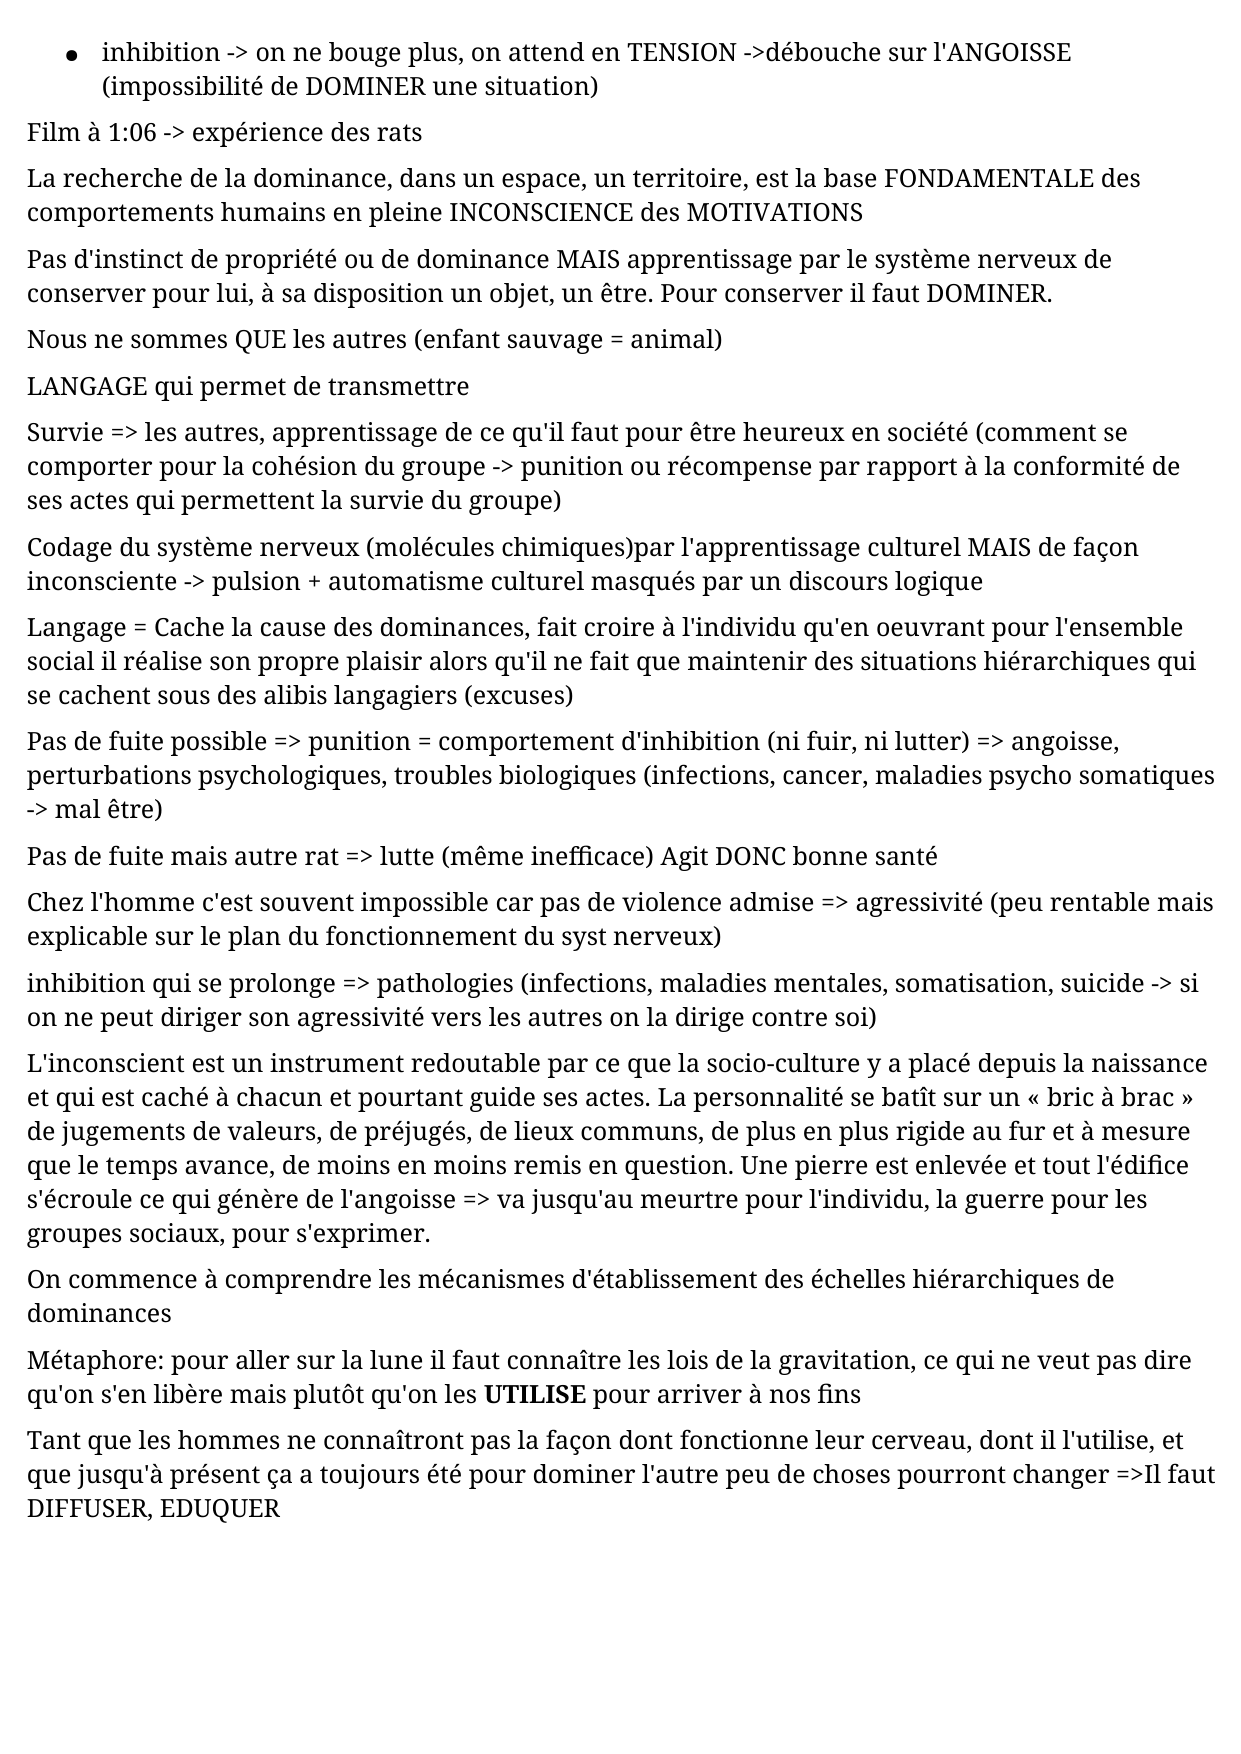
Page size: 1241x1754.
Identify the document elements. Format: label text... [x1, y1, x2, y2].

text inhibition qui se prolonge => pathologies (infections, maladies mentales, somatisation, suicide -> si on ne peut diriger son agressivité vers les autres on la dirige contre soi) [27, 965, 1220, 1033]
text Film à 1:06 -> expérience des rats [27, 115, 1220, 149]
text Pas d'instinct de propriété ou de dominance MAIS apprentissage par le système nerveux de conserver pour lui, à sa disposition un objet, un être. Pour conserver il faut DOMINER. [27, 242, 1220, 309]
list inhibition -> on ne bouge plus, on attend en TENSION ->débouche sur l'ANGOISSE (impossibilité de DOMINER une situation) [64, 34, 1220, 102]
text Chez l'homme c'est souvent impossible car pas de violence admise => agressivité (peu rentable mais explicable sur le plan du fonctionnement du syst nerveux) [27, 885, 1220, 953]
text Survie => les autres, apprentissage de ce qu'il faut pour être heureux en société (comment se comporter pour la cohésion du groupe -> punition ou récompense par rapport à la conformité de ses actes qui permettent la survie du groupe) [27, 415, 1220, 517]
text Pas de fuite possible => punition = comportement d'inhibition (ni fuir, ni lutter) => angoisse, perturbations psychologiques, troubles biologiques (infections, cancer, maladies psycho somatiques -> mal être) [27, 724, 1220, 826]
text L'inconscient est un instrument redoutable par ce que la socio-culture y a placé depuis la naissance et qui est caché à chacun et pourtant guide ses actes. La personnalité se batît sur un « bric à brac » de jugements de valeurs, de préjugés, de lieux communs, de plus en plus rigide au fur et à mesure que le temps avance, de moins en moins remis en question. Une pierre est enlevée et tout l'édifice s'écroule ce qui génère de l'angoisse => va jusqu'au meurtre pour l'individu, la guerre pour les groupes sociaux, pour s'exprimer. [27, 1046, 1220, 1249]
text La recherche de la dominance, dans un espace, un territoire, est la base FONDAMENTALE des comportements humains en pleine INCONSCIENCE des MOTIVATIONS [27, 161, 1220, 229]
text Pas de fuite mais autre rat => lutte (même inefficace) Agit DONC bonne santé [27, 838, 1220, 872]
text Tant que les hommes ne connaîtront pas la façon dont fonctionne leur cerveau, dont il l'utilise, et que jusqu'à présent ça a toujours été pour dominer l'autre peu de choses pourront changer =>Il faut DIFFUSER, EDUQUER [27, 1423, 1220, 1525]
text Métaphore: pour aller sur la lune il faut connaître les lois de la gravitation, ce qui ne veut pas dire qu'on s'en libère mais plutôt qu'on les UTILISE pour arriver à nos fins [27, 1342, 1220, 1410]
text LANGAGE qui permet de transmettre [27, 368, 1220, 402]
text Nous ne sommes QUE les autres (enfant sauvage = animal) [27, 322, 1220, 356]
text Codage du système nerveux (molécules chimiques)par l'apprentissage culturel MAIS de façon inconsciente -> pulsion + automatisme culturel masqués par un discours logique [27, 529, 1220, 597]
text Langage = Cache la cause des dominances, fait croire à l'individu qu'en oeuvrant pour l'ensemble social il réalise son propre plaisir alors qu'il ne fait que maintenir des situations hiérarchiques qui se cachent sous des alibis langagiers (excuses) [27, 610, 1220, 712]
text On commence à comprendre les mécanismes d'établissement des échelles hiérarchiques de dominances [27, 1262, 1220, 1330]
